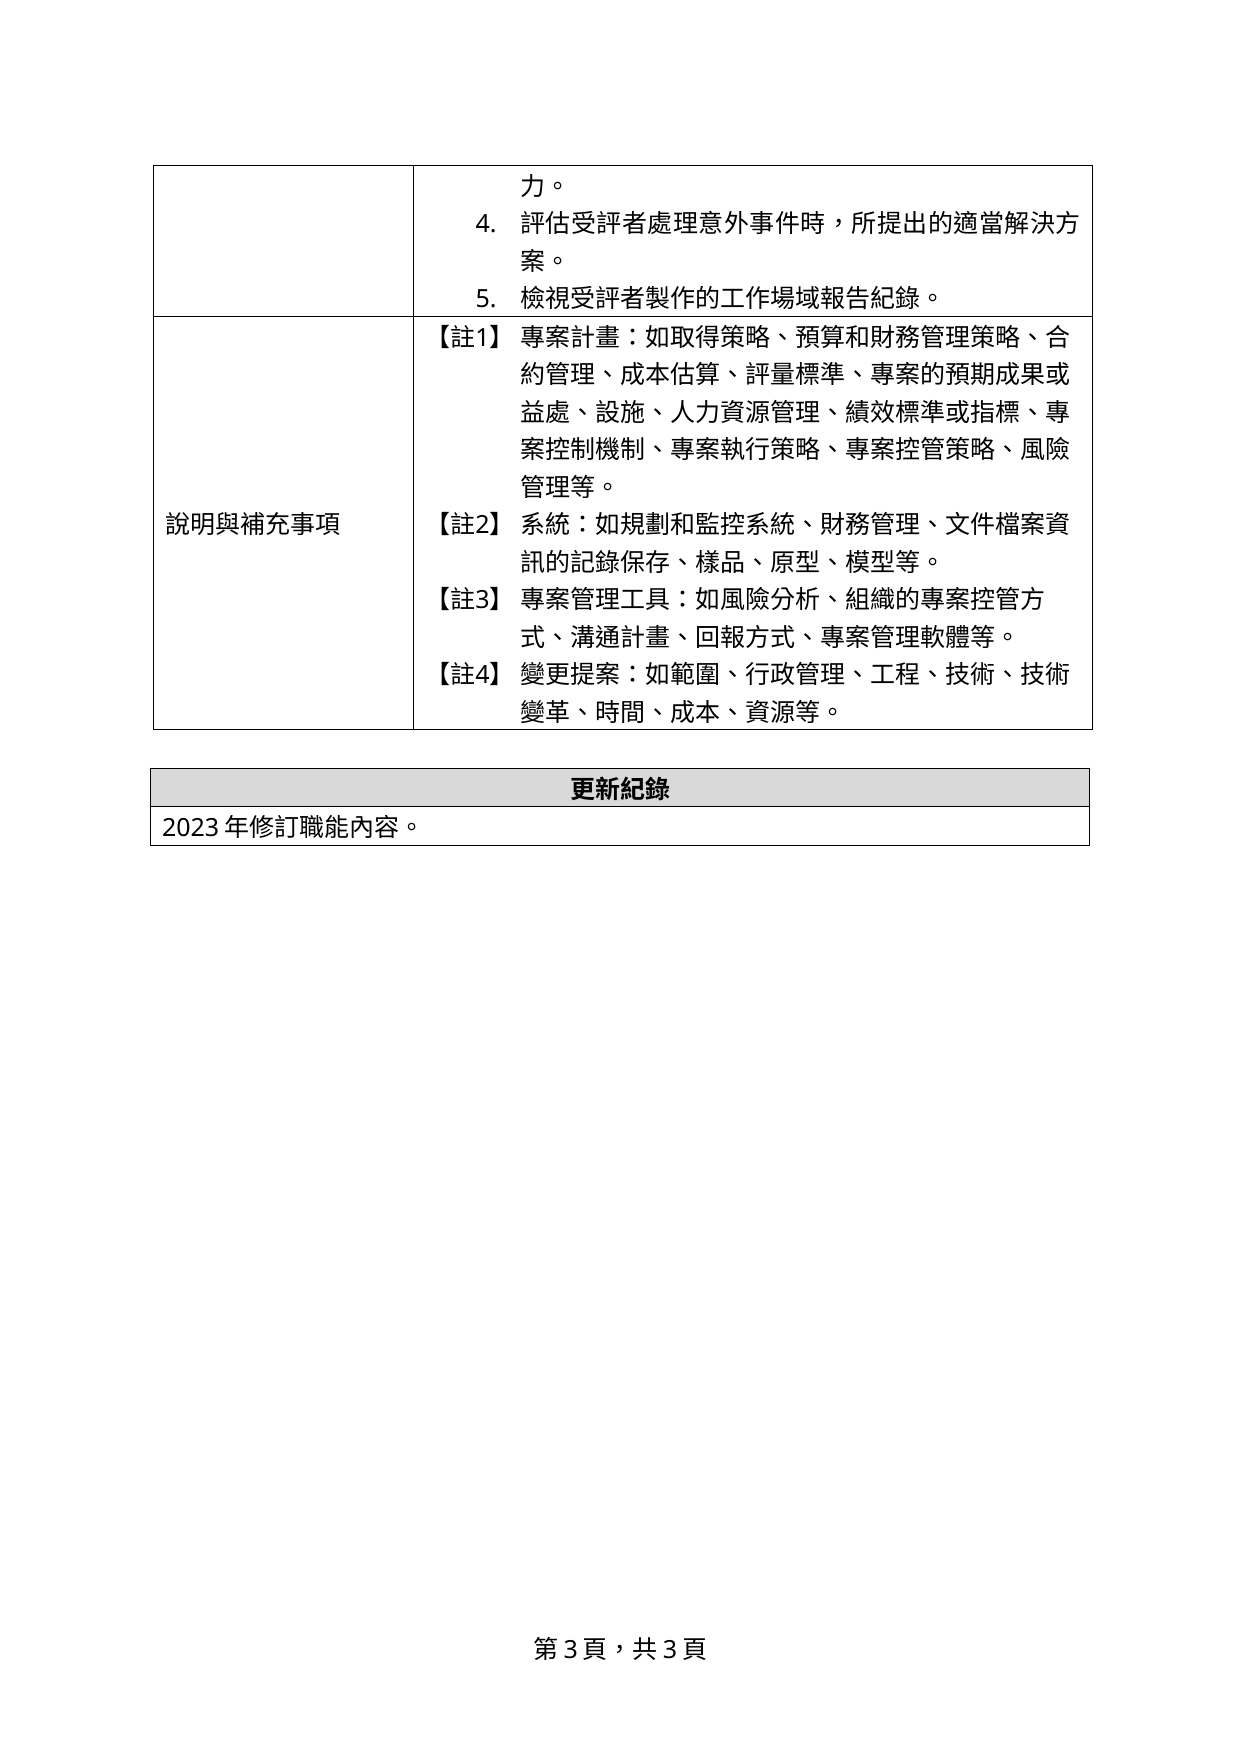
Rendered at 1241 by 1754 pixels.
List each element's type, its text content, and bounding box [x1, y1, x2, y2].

table_cell 說明與補充事項 [154, 317, 413, 729]
table_header 更新紀錄 [151, 769, 1089, 806]
table_cell 2023年修訂職能內容。 [151, 807, 1089, 845]
table_cell 專案計畫：如取得策略、預算和財務管理策略、合約管理、成本估算、評量標準、專案的預期成果或益處、設施、人力資源管理、績效標準或指標、專案控制機制、專案執行策略、專案控管策略、風險管理等。 系統：如規劃和監控系統、財務管理、文件檔案資訊的記錄保存、樣品、原型、模型等。 專案管理工具：如風險分析、組織的專案控管方式、溝通計畫、回報方式、專案管理軟體等。 變更提案：如範圍、行政管理、工程、技術、技術變革、時間、成本、資源等。 [414, 317, 1092, 729]
table_cell [154, 166, 413, 316]
table_cell 評量證據 能遵守相關法規、標準、組織要求，制定並管理個人工作優先項目的安全做法和組織政策和程序。 能執行管理簡易物流運輸專案之作業。 能了解本單元所應具備之職能內涵。 能與相關人員進行溝通，含呈報問題及修正紀錄。 評量情境與資源 通用領域及特定專業資料等相關文件。 相關軟硬體設備。 於實際工作中或適當的模擬環境內進行評量。 視需要提供適當的學習、評量設備與支援協助。 評量歷程需符合職業安全衛生相關法規及作業程序。 評量方法 於真實或模擬工作條件下直接觀察受評者進行管理簡易物流運輸專案之任務。 口頭提問，確認受評者能持續辨認出並正確解讀實作時所需的基本基礎知識。 評量者設計情境題庫，評估受評者之問題處理能力。 評估受評者處理意外事件時，所提出的適當解決方案。 檢視受評者製作的工作場域報告紀錄。 [414, 166, 1092, 316]
